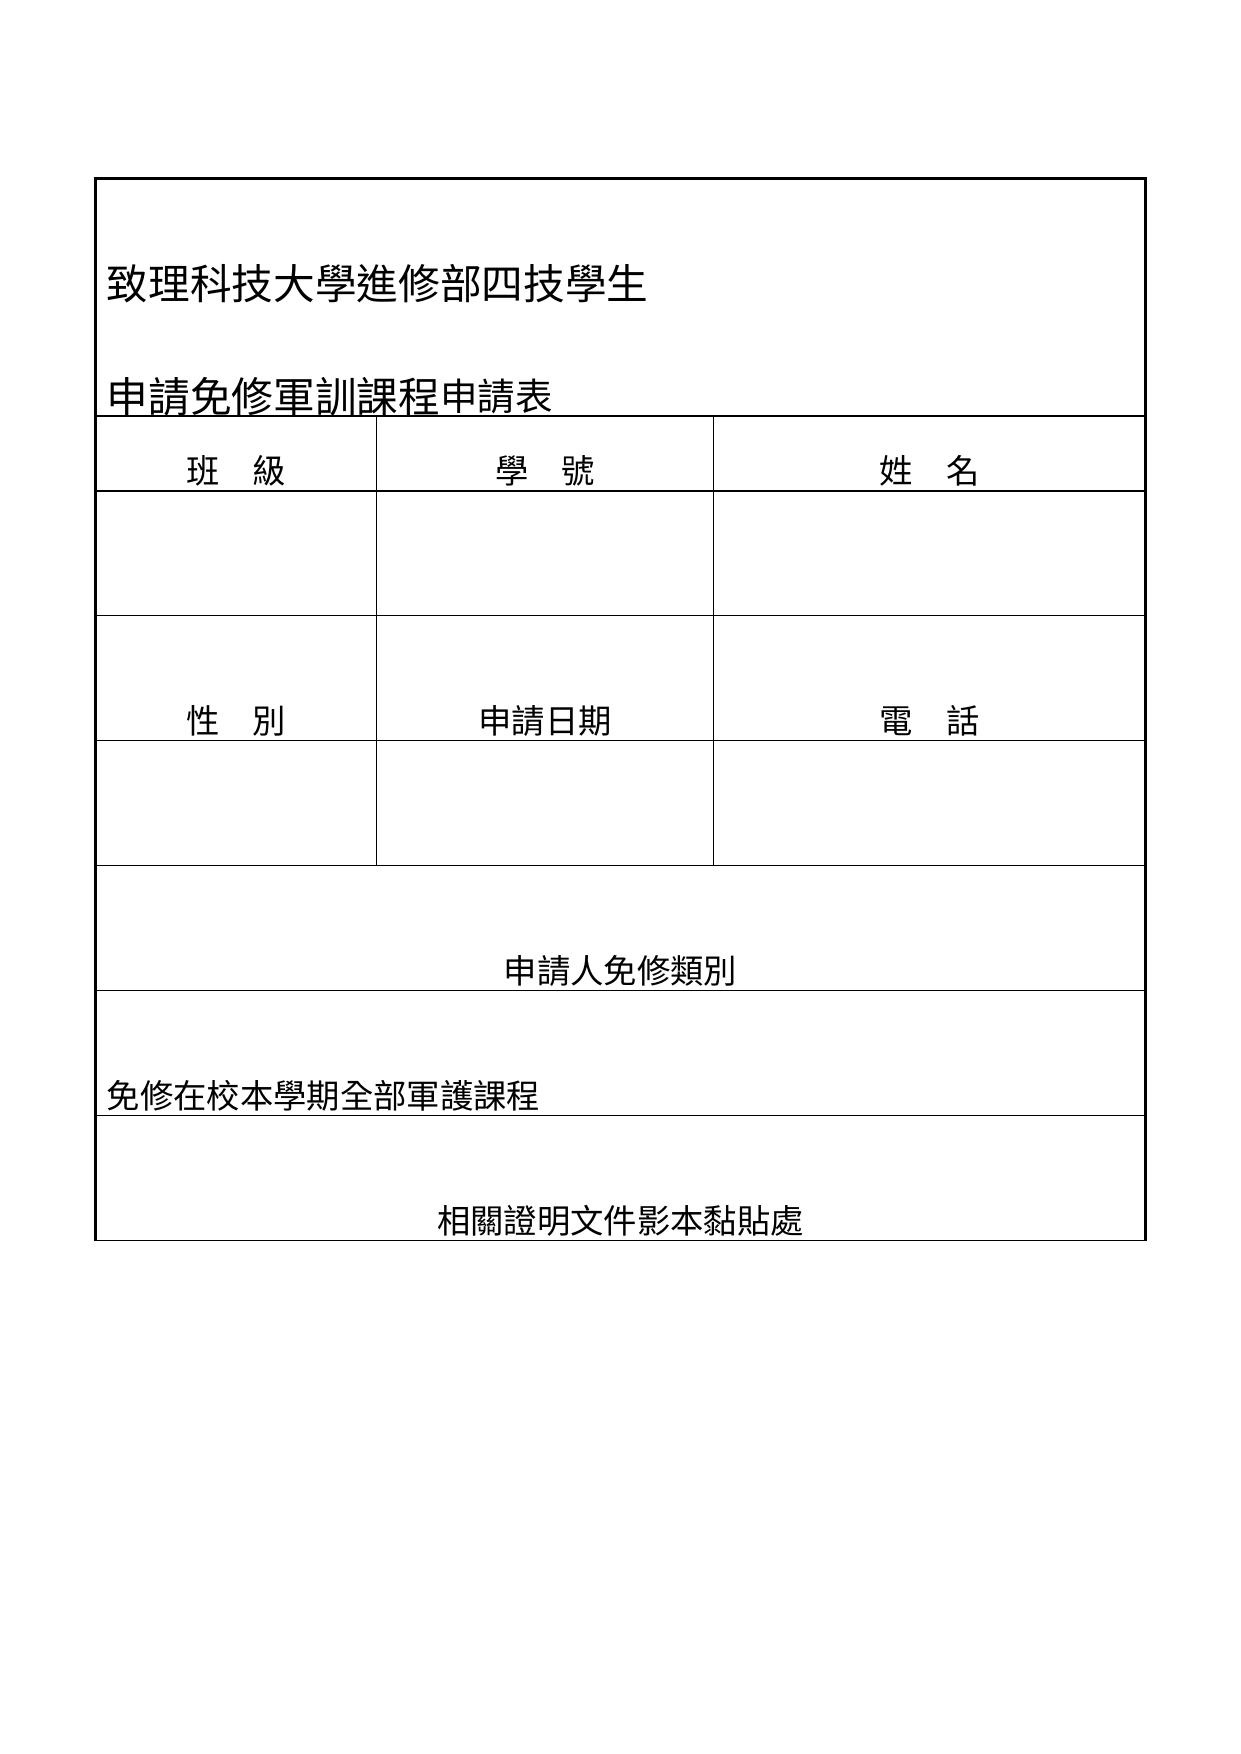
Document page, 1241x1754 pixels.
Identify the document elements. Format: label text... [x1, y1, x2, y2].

table_cell [377, 741, 713, 864]
table_cell [714, 492, 1144, 614]
table_cell 姓 名 [714, 417, 1144, 489]
table_cell 電 話 [714, 616, 1144, 739]
table_cell [377, 492, 713, 614]
table_cell 申請日期 [377, 616, 713, 739]
table_cell 性 別 [97, 616, 376, 739]
table_cell 學 號 [377, 417, 713, 489]
table_cell [97, 492, 376, 614]
table_cell [714, 741, 1144, 864]
table_cell [97, 741, 376, 864]
table_cell 免修在校本學期全部軍護課程 [97, 991, 1144, 1114]
table_cell 申請人免修類別 [97, 866, 1144, 989]
table_cell 相關證明文件影本黏貼處 [97, 1116, 1144, 1239]
table_header 致理科技大學進修部四技學生 申請免修軍訓課程申請表 [97, 180, 1144, 415]
table_cell 班 級 [97, 417, 376, 489]
